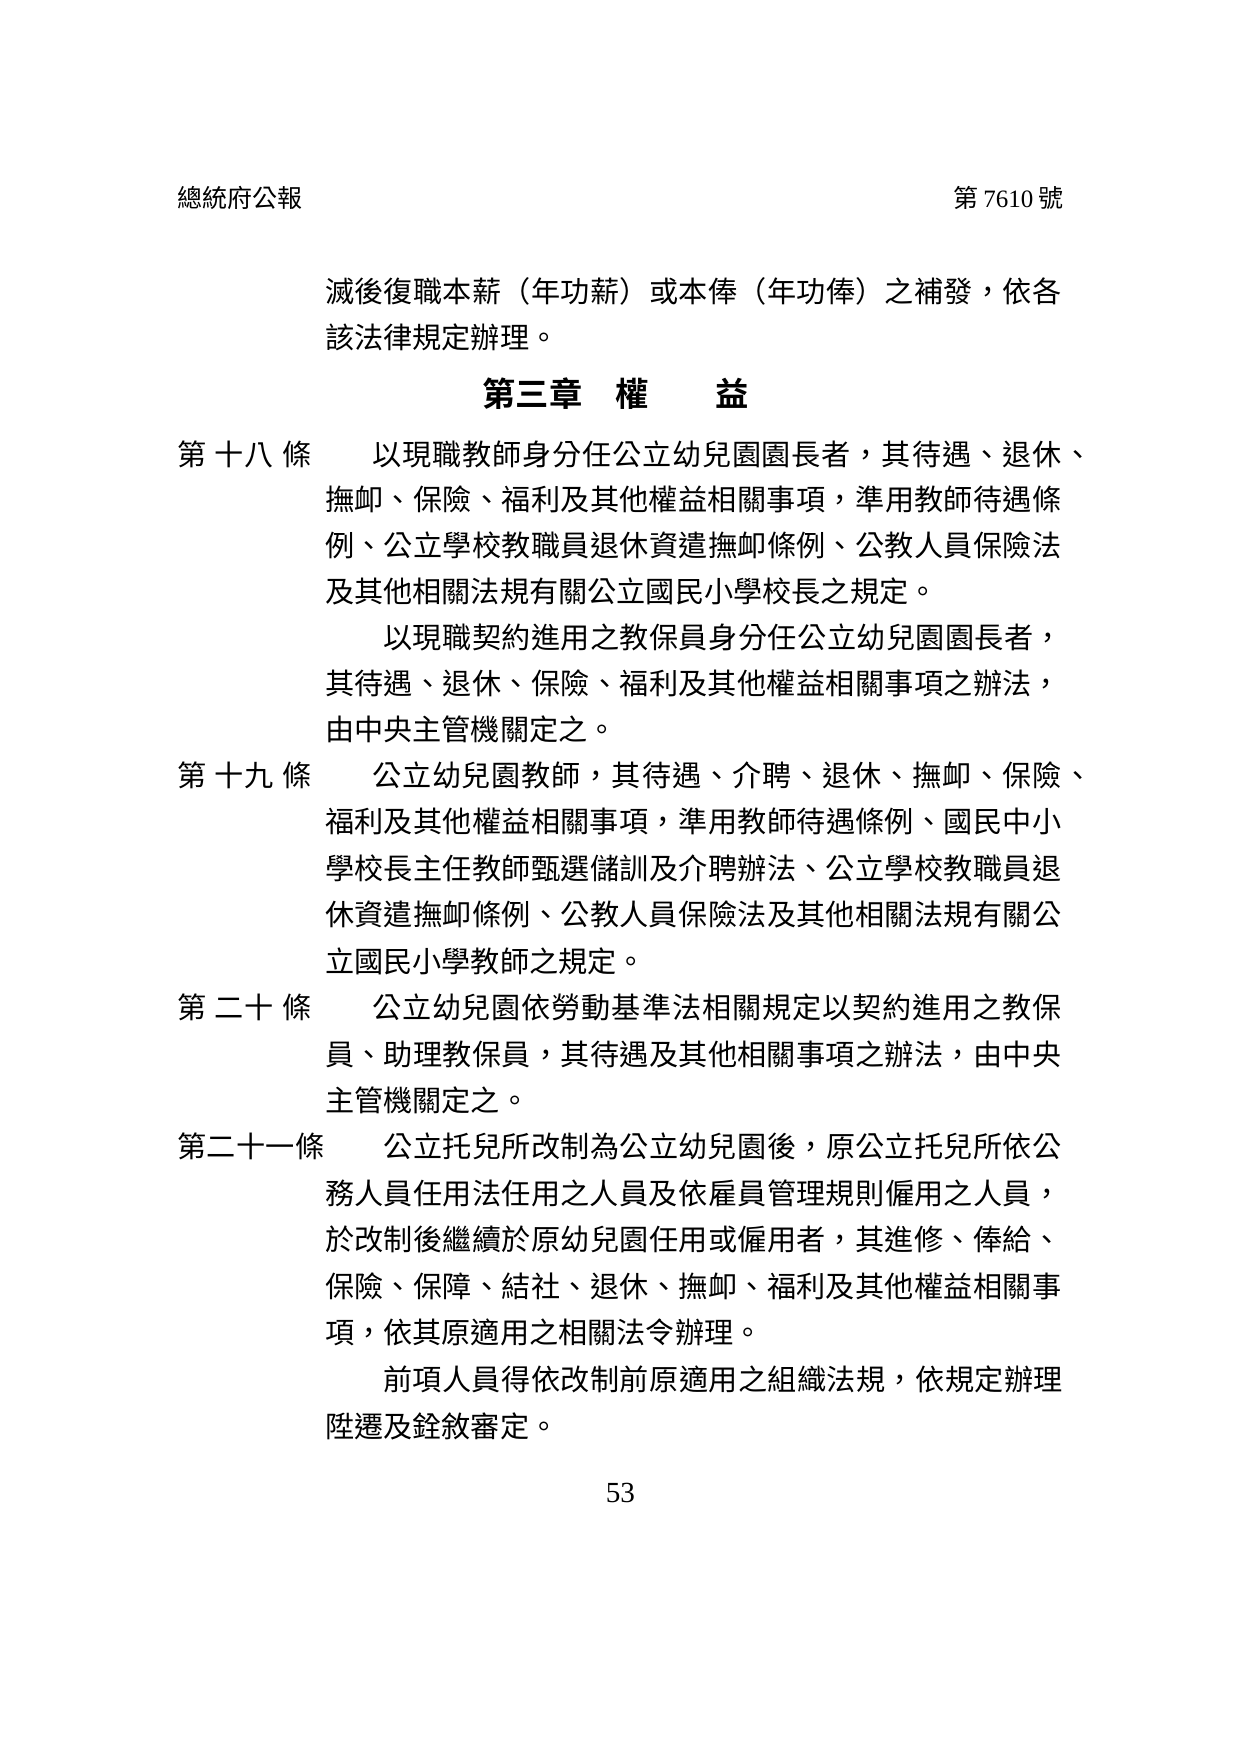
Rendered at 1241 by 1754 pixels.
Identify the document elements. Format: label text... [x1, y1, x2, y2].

text 第 十九 條 公立幼兒園教師，其待遇、介聘、退休、撫卹、保險、福利及其他權益相關事項，準用教師待遇條例、國民中小學校長主任教師甄選儲訓及介聘辦法、公立學校教職員退休資遣撫卹條例、公教人員保險法及其他相關法規有關公立國民小學教師之規定。 [177, 749, 1063, 981]
text 第三章 權 益 [482, 370, 1063, 416]
text 第 十八 條 以現職教師身分任公立幼兒園園長者，其待遇、退休、撫卹、保險、福利及其他權益相關事項，準用教師待遇條例、公立學校教職員退休資遣撫卹條例、公教人員保險法及其他相關法規有關公立國民小學校長之規定。 [177, 428, 1063, 612]
text 以現職契約進用之教保員身分任公立幼兒園園長者，其待遇、退休、保險、福利及其他權益相關事項之辦法，由中央主管機關定之。 [325, 612, 1063, 749]
text 第二十一條 公立托兒所改制為公立幼兒園後，原公立托兒所依公務人員任用法任用之人員及依雇員管理規則僱用之人員，於改制後繼續於原幼兒園任用或僱用者，其進修、俸給、保險、保障、結社、退休、撫卹、福利及其他權益相關事項，依其原適用之相關法令辦理。 [177, 1121, 1063, 1353]
text 滅後復職本薪（年功薪）或本俸（年功俸）之補發，依各該法律規定辦理。 [325, 266, 1063, 357]
text 前項人員得依改制前原適用之組織法規，依規定辦理陞遷及銓敘審定。 [325, 1353, 1063, 1447]
text 第 二十 條 公立幼兒園依勞動基準法相關規定以契約進用之教保員、助理教保員，其待遇及其他相關事項之辦法，由中央主管機關定之。 [177, 981, 1063, 1121]
